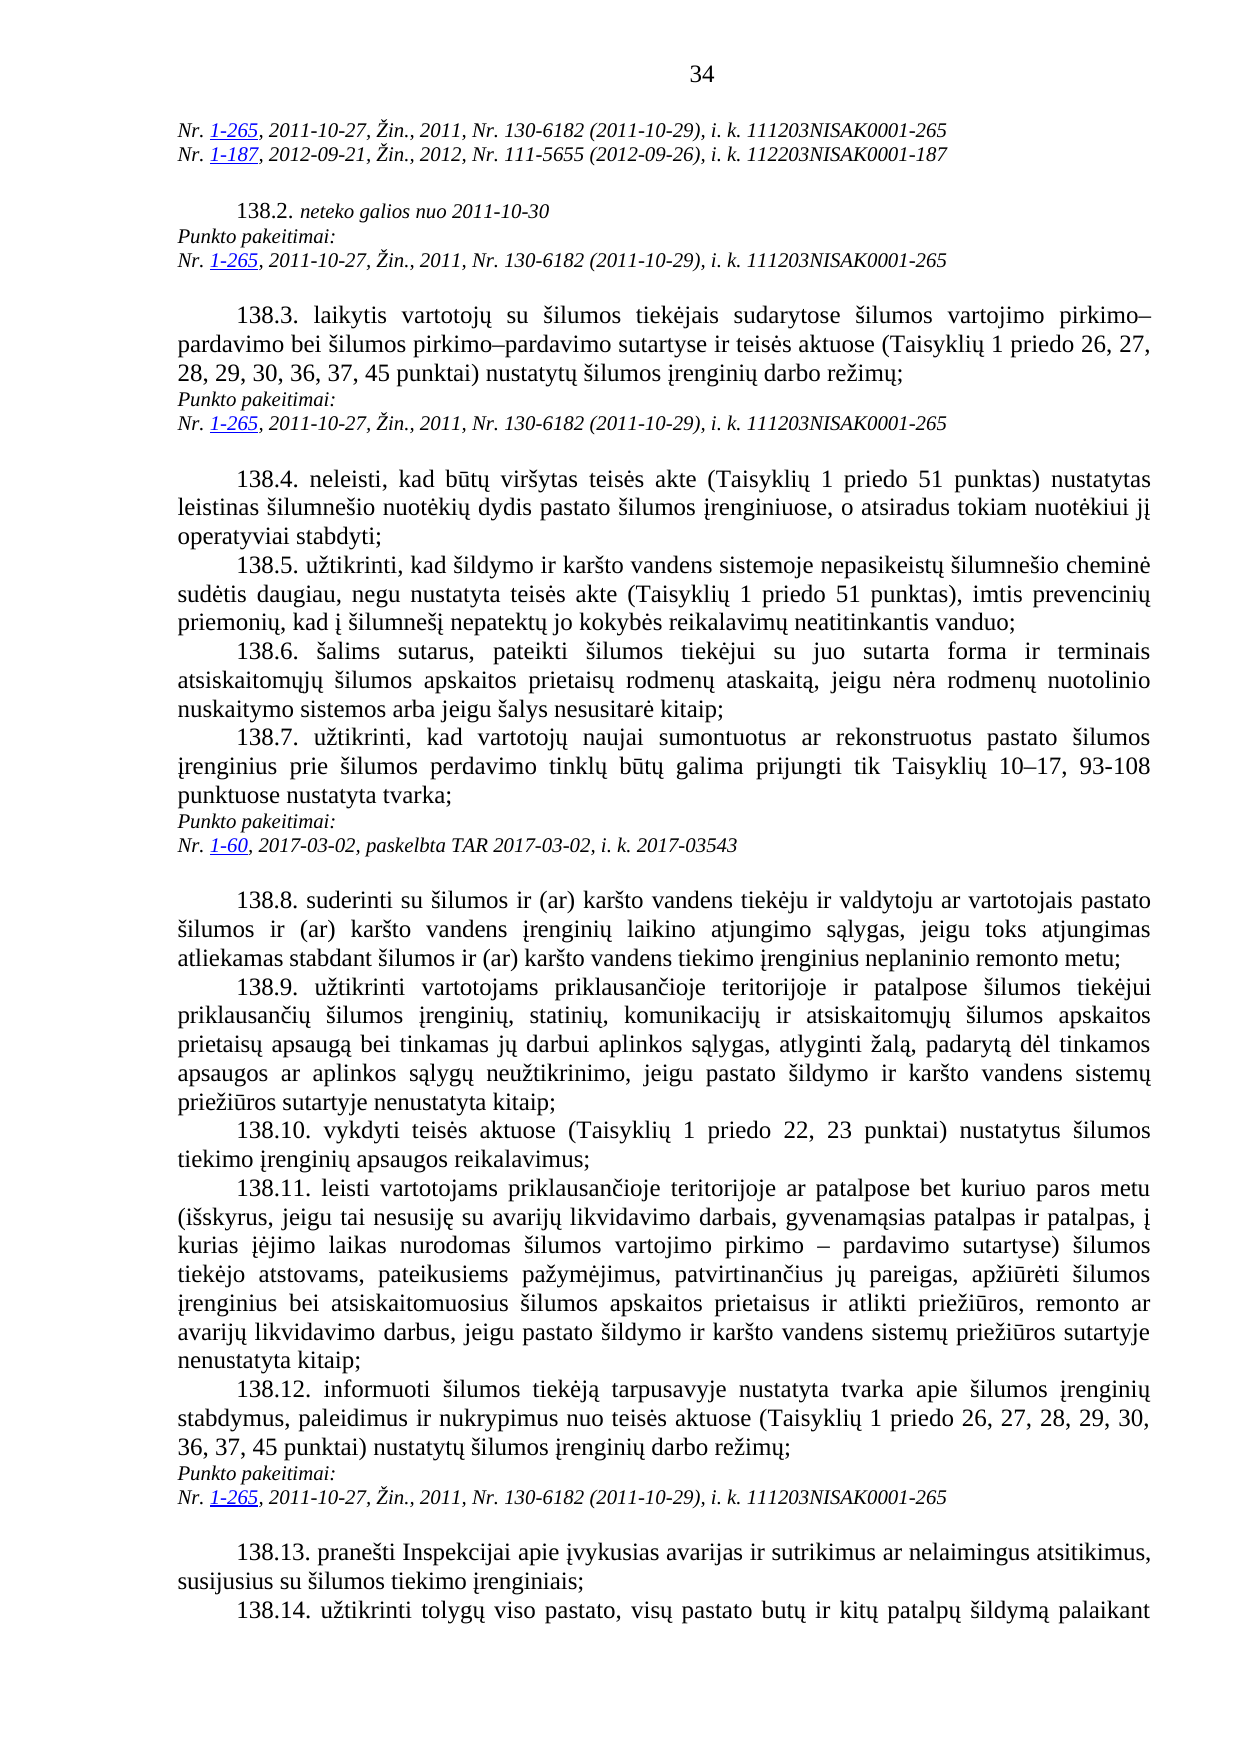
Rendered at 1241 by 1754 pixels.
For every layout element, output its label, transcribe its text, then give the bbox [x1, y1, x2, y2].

text 138.12. informuoti šilumos tiekėją tarpusavyje nustatyta tvarka apie šilumos įrenginių stabdymus, paleidimus ir nukrypimus nuo teisės aktuose (Taisyklių 1 priedo 26, 27, 28, 29, 30, 36, 37, 45 punktai) nustatytų šilumos įrenginių darbo režimų; [177, 1374, 1152, 1461]
text Nr. 1-60, 2017-03-02, paskelbta TAR 2017-03-02, i. k. 2017-03543 [177, 833, 1152, 857]
text 138.9. užtikrinti vartotojams priklausančioje teritorijoje ir patalpose šilumos tiekėjui priklausančių šilumos įrenginių, statinių, komunikacijų ir atsiskaitomųjų šilumos apskaitos prietaisų apsaugą bei tinkamas jų darbui aplinkos sąlygas, atlyginti žalą, padarytą dėl tinkamos apsaugos ar aplinkos sąlygų neužtikrinimo, jeigu pastato šildymo ir karšto vandens sistemų priežiūros sutartyje nenustatyta kitaip; [177, 972, 1152, 1116]
text Nr. 1-187, 2012-09-21, Žin., 2012, Nr. 111-5655 (2012-09-26), i. k. 112203NISAK0001-187 [177, 142, 1152, 166]
text 138.2. neteko galios nuo 2011-10-30 [177, 195, 1152, 224]
text 138.3. laikytis vartotojų su šilumos tiekėjais sudarytose šilumos vartojimo pirkimo–pardavimo bei šilumos pirkimo–pardavimo sutartyse ir teisės aktuose (Taisyklių 1 priedo 26, 27, 28, 29, 30, 36, 37, 45 punktai) nustatytų šilumos įrenginių darbo režimų; [177, 301, 1152, 387]
text 138.10. vykdyti teisės aktuose (Taisyklių 1 priedo 22, 23 punktai) nustatytus šilumos tiekimo įrenginių apsaugos reikalavimus; [177, 1116, 1152, 1173]
text Punkto pakeitimai: [177, 1461, 1152, 1485]
text Punkto pakeitimai: [177, 224, 1152, 248]
text 138.7. užtikrinti, kad vartotojų naujai sumontuotus ar rekonstruotus pastato šilumos įrenginius prie šilumos perdavimo tinklų būtų galima prijungti tik Taisyklių 10–17, 93-108 punktuose nustatyta tvarka; [177, 722, 1152, 809]
text 138.8. suderinti su šilumos ir (ar) karšto vandens tiekėju ir valdytoju ar vartotojais pastato šilumos ir (ar) karšto vandens įrenginių laikino atjungimo sąlygas, jeigu toks atjungimas atliekamas stabdant šilumos ir (ar) karšto vandens tiekimo įrenginius neplaninio remonto metu; [177, 886, 1152, 972]
text Nr. 1-265, 2011-10-27, Žin., 2011, Nr. 130-6182 (2011-10-29), i. k. 111203NISAK0001-265 [177, 248, 1152, 272]
text 138.14. užtikrinti tolygų viso pastato, visų pastato butų ir kitų patalpų šildymą palaikant [177, 1595, 1152, 1624]
text 138.13. pranešti Inspekcijai apie įvykusias avarijas ir sutrikimus ar nelaimingus atsitikimus, susijusius su šilumos tiekimo įrenginiais; [177, 1537, 1152, 1595]
text Punkto pakeitimai: [177, 387, 1152, 411]
text Nr. 1-265, 2011-10-27, Žin., 2011, Nr. 130-6182 (2011-10-29), i. k. 111203NISAK0001-265 [177, 118, 1152, 142]
text 138.11. leisti vartotojams priklausančioje teritorijoje ar patalpose bet kuriuo paros metu (išskyrus, jeigu tai nesusiję su avarijų likvidavimo darbais, gyvenamąsias patalpas ir patalpas, į kurias įėjimo laikas nurodomas šilumos vartojimo pirkimo – pardavimo sutartyse) šilumos tiekėjo atstovams, pateikusiems pažymėjimus, patvirtinančius jų pareigas, apžiūrėti šilumos įrenginius bei atsiskaitomuosius šilumos apskaitos prietaisus ir atlikti priežiūros, remonto ar avarijų likvidavimo darbus, jeigu pastato šildymo ir karšto vandens sistemų priežiūros sutartyje nenustatyta kitaip; [177, 1173, 1152, 1374]
text Punkto pakeitimai: [177, 809, 1152, 833]
text 138.5. užtikrinti, kad šildymo ir karšto vandens sistemoje nepasikeistų šilumnešio cheminė sudėtis daugiau, negu nustatyta teisės akte (Taisyklių 1 priedo 51 punktas), imtis prevencinių priemonių, kad į šilumnešį nepatektų jo kokybės reikalavimų neatitinkantis vanduo; [177, 550, 1152, 636]
text 138.6. šalims sutarus, pateikti šilumos tiekėjui su juo sutarta forma ir terminais atsiskaitomųjų šilumos apskaitos prietaisų rodmenų ataskaitą, jeigu nėra rodmenų nuotolinio nuskaitymo sistemos arba jeigu šalys nesusitarė kitaip; [177, 636, 1152, 722]
text 138.4. neleisti, kad būtų viršytas teisės akte (Taisyklių 1 priedo 51 punktas) nustatytas leistinas šilumnešio nuotėkių dydis pastato šilumos įrenginiuose, o atsiradus tokiam nuotėkiui jį operatyviai stabdyti; [177, 464, 1152, 550]
text Nr. 1-265, 2011-10-27, Žin., 2011, Nr. 130-6182 (2011-10-29), i. k. 111203NISAK0001-265 [177, 1485, 1152, 1509]
text Nr. 1-265, 2011-10-27, Žin., 2011, Nr. 130-6182 (2011-10-29), i. k. 111203NISAK0001-265 [177, 411, 1152, 435]
